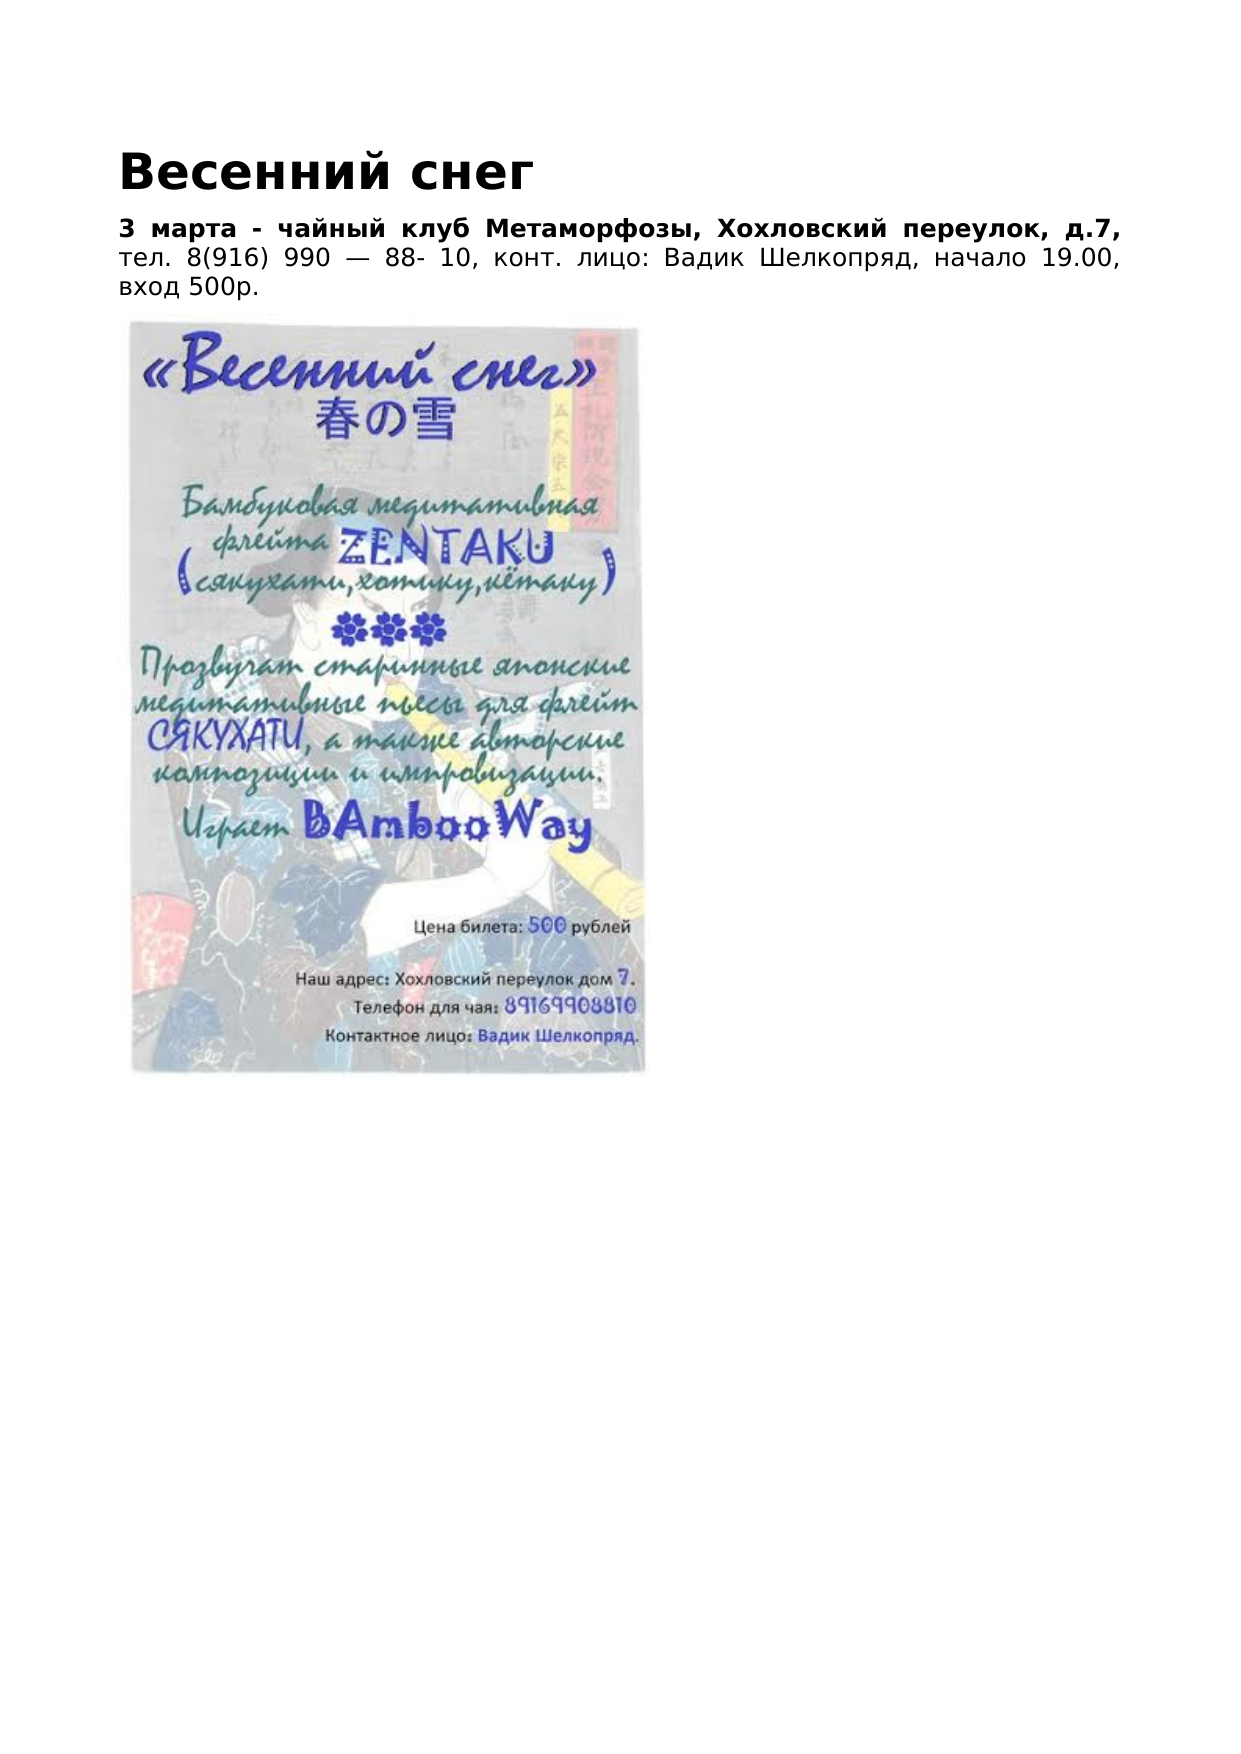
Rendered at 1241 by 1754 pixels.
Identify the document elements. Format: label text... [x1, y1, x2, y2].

subtitle Весенний снег [118, 143, 1122, 201]
text 3 марта - чайный клуб Метаморфозы, Хохловский переулок, д.7, тел. 8(916) 990 — 88- 10, конт. лицо: Вадик Шелкопряд, начало 19.00, вход 500р. [118, 214, 1122, 301]
picture [118, 313, 650, 1083]
